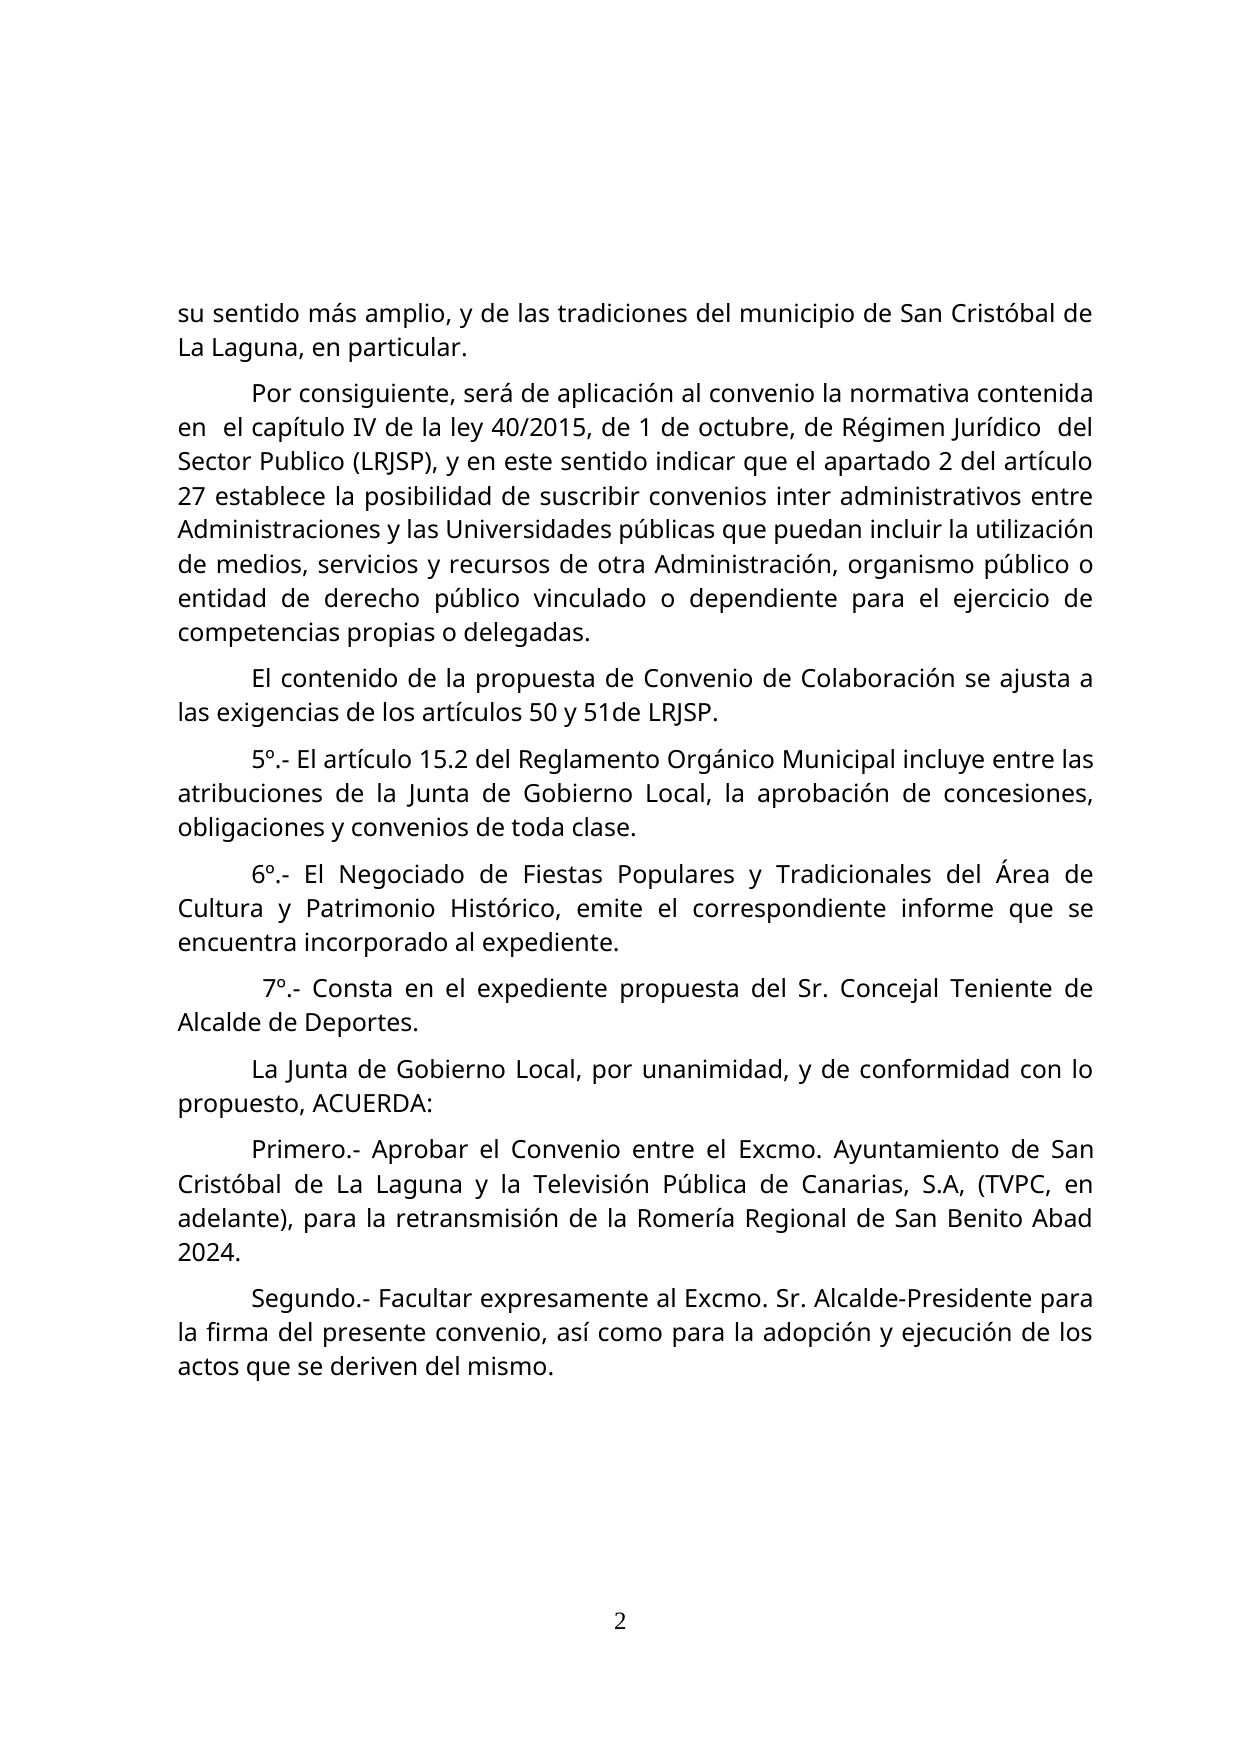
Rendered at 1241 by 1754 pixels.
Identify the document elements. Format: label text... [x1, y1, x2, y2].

text Segundo.- Facultar expresamente al Excmo. Sr. Alcalde-Presidente para la firma del presente convenio, así como para la adopción y ejecución de los actos que se deriven del mismo. [177, 1281, 1095, 1383]
text 5º.- El artículo 15.2 del Reglamento Orgánico Municipal incluye entre las atribuciones de la Junta de Gobierno Local, la aprobación de concesiones, obligaciones y convenios de toda clase. [177, 742, 1095, 844]
text su sentido más amplio, y de las tradiciones del municipio de San Cristóbal de La Laguna, en particular. [177, 295, 1095, 363]
text 7º.- Consta en el expediente propuesta del Sr. Concejal Teniente de Alcalde de Deportes. [177, 971, 1095, 1039]
text El contenido de la propuesta de Convenio de Colaboración se ajusta a las exigencias de los artículos 50 y 51de LRJSP. [177, 661, 1095, 729]
text 6º.- El Negociado de Fiestas Populares y Tradicionales del Área de Cultura y Patrimonio Histórico, emite el correspondiente informe que se encuentra incorporado al expediente. [177, 856, 1095, 958]
text Por consiguiente, será de aplicación al convenio la normativa contenida en el capítulo IV de la ley 40/2015, de 1 de octubre, de Régimen Jurídico del Sector Publico (LRJSP), y en este sentido indicar que el apartado 2 del artículo 27 establece la posibilidad de suscribir convenios inter administrativos entre Administraciones y las Universidades públicas que puedan incluir la utilización de medios, servicios y recursos de otra Administración, organismo público o entidad de derecho público vinculado o dependiente para el ejercicio de competencias propias o delegadas. [177, 376, 1095, 648]
text Primero.- Aprobar el Convenio entre el Excmo. Ayuntamiento de San Cristóbal de La Laguna y la Televisión Pública de Canarias, S.A, (TVPC, en adelante), para la retransmisión de la Romería Regional de San Benito Abad 2024. [177, 1132, 1095, 1268]
text La Junta de Gobierno Local, por unanimidad, y de conformidad con lo propuesto, ACUERDA: [177, 1052, 1095, 1120]
